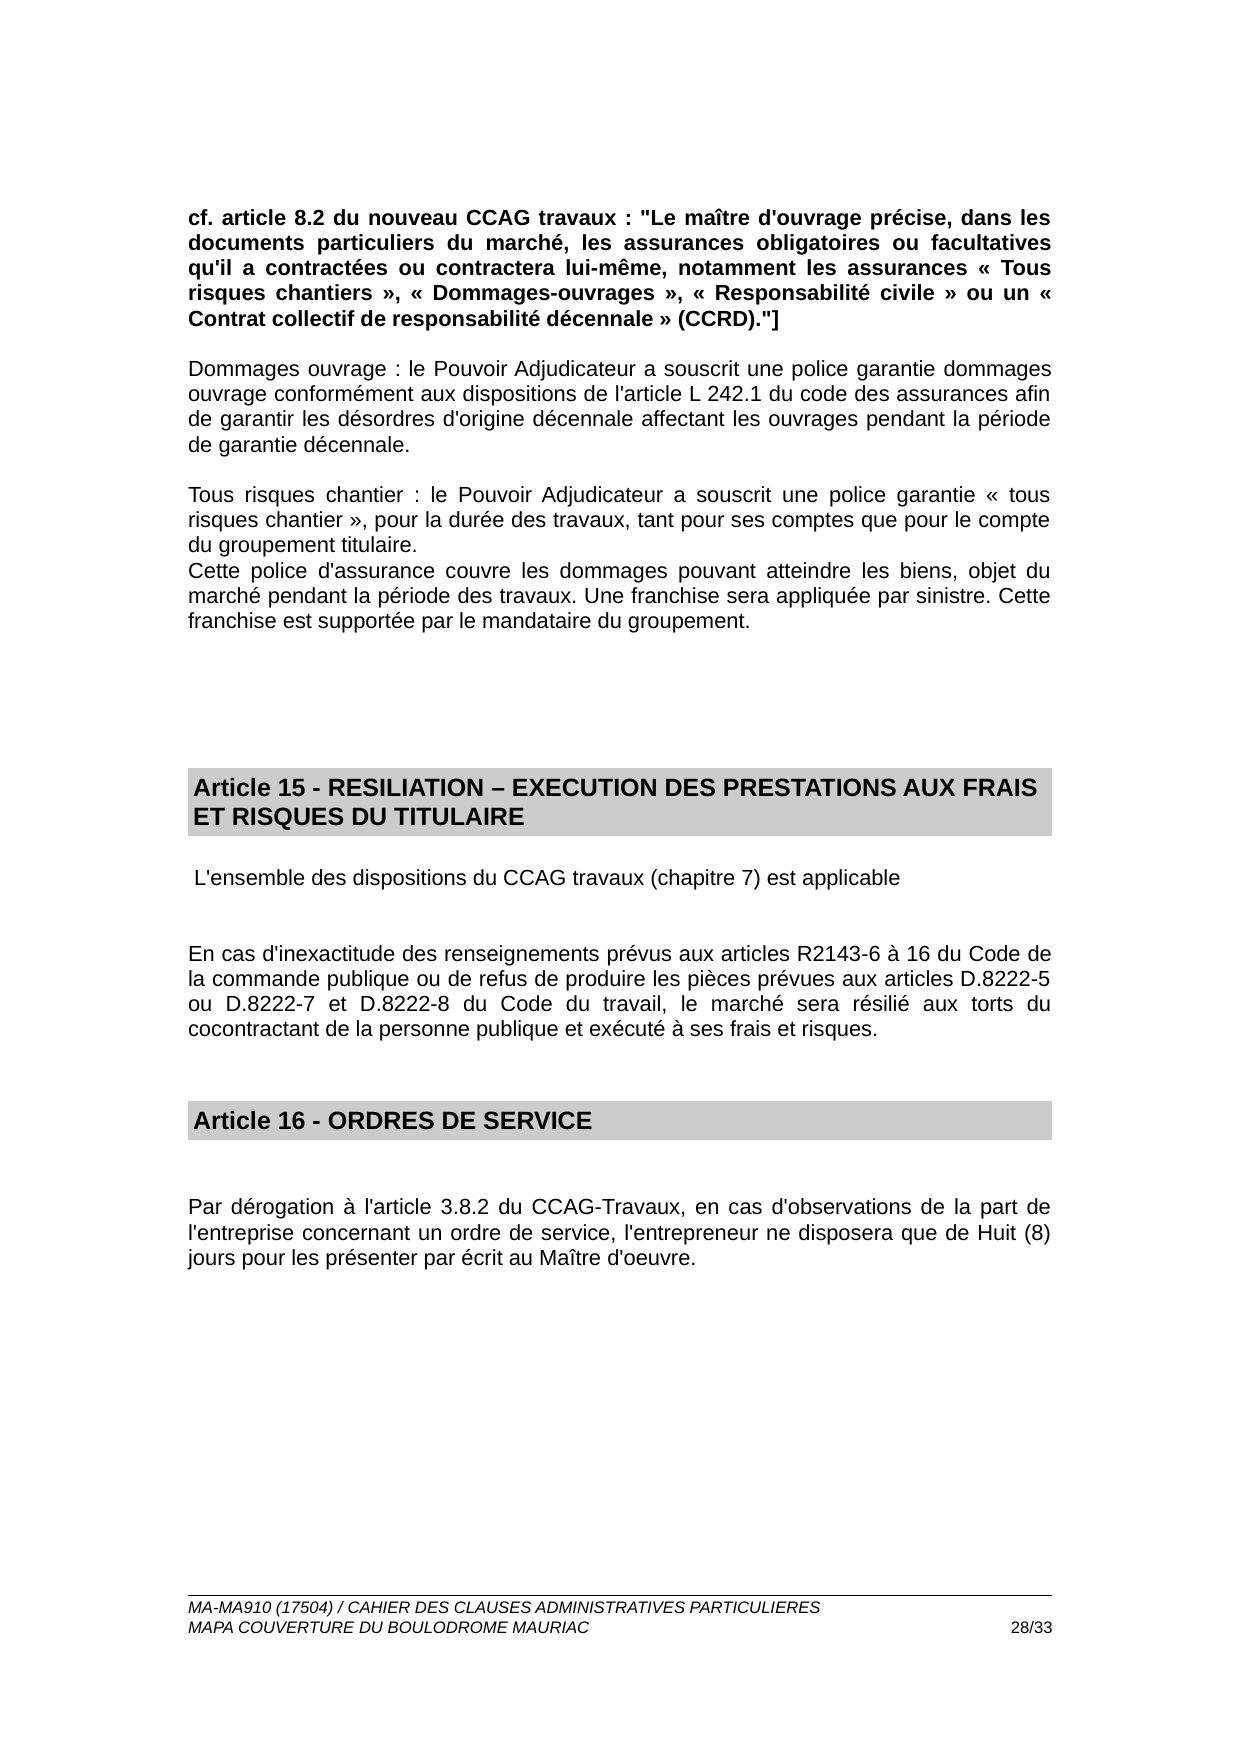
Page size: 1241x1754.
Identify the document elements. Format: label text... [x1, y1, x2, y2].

text Cette police d'assurance couvre les dommages pouvant atteindre les biens, objet du marché pendant la période des travaux. Une franchise sera appliquée par sinistre. Cette franchise est supportée par le mandataire du groupement. [188, 557, 1052, 633]
text L'ensemble des dispositions du CCAG travaux (chapitre 7) est applicable [188, 865, 1052, 890]
text cf. article 8.2 du nouveau CCAG travaux : "Le maître d'ouvrage précise, dans les documents particuliers du marché, les assurances obligatoires ou facultatives qu'il a contractées ou contractera lui-même, notamment les assurances « Tous risques chantiers », « Dommages-ouvrages », « Responsabilité civile » ou un « Contrat collectif de responsabilité décennale » (CCRD)."] [188, 204, 1052, 331]
text Tous risques chantier : le Pouvoir Adjudicateur a souscrit une police garantie « tous risques chantier », pour la durée des travaux, tant pour ses comptes que pour le compte du groupement titulaire. [188, 482, 1052, 557]
subtitle ORDRES DE SERVICE [190, 1103, 1050, 1137]
text Dommages ouvrage : le Pouvoir Adjudicateur a souscrit une police garantie dommages ouvrage conformément aux dispositions de l'article L 242.1 du code des assurances afin de garantir les désordres d'origine décennale affectant les ouvrages pendant la période de garantie décennale. [188, 356, 1052, 457]
text Par dérogation à l'article 3.8.2 du CCAG-Travaux, en cas d'observations de la part de l'entreprise concernant un ordre de service, l'entrepreneur ne disposera que de Huit (8) jours pour les présenter par écrit au Maître d'oeuvre. [188, 1194, 1052, 1270]
subtitle RESILIATION – EXECUTION DES PRESTATIONS AUX FRAIS ET RISQUES DU TITULAIRE [190, 770, 1050, 833]
text En cas d'inexactitude des renseignements prévus aux articles R2143-6 à 16 du Code de la commande publique ou de refus de produire les pièces prévues aux articles D.8222-5 ou D.8222-7 et D.8222-8 du Code du travail, le marché sera résilié aux torts du cocontractant de la personne publique et exécuté à ses frais et risques. [188, 941, 1052, 1041]
